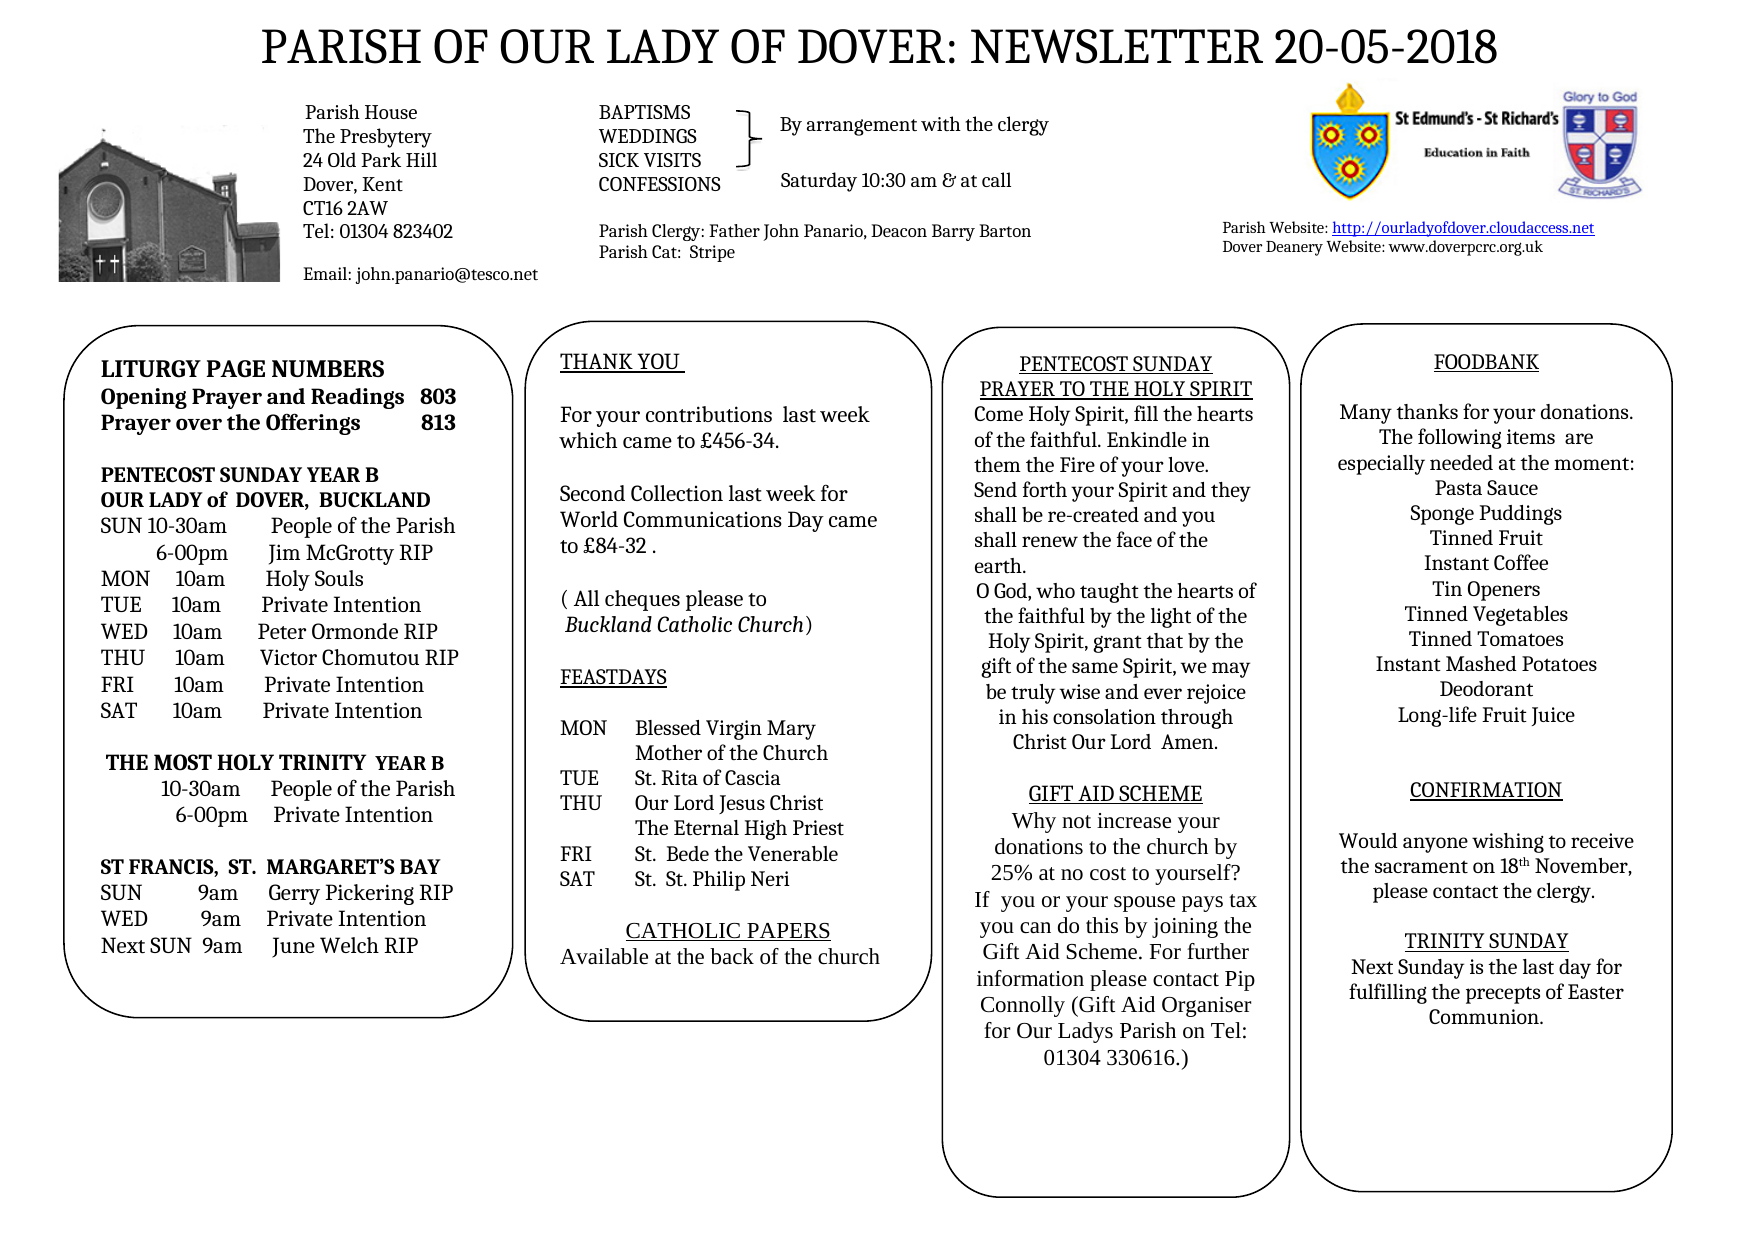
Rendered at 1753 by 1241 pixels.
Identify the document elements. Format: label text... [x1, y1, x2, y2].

table_cell Parish House The Presbytery 24 Old Park Hill Dover, Kent CT16 2AW Tel: 01304 823402 Email: john.panario@tesco.net [14, 76, 587, 285]
picture [1303, 78, 1648, 204]
table_cell [1166, 76, 1745, 285]
table_cell BAPTISMS WEDDINGS SICK VISITS CONFESSIONS Parish Clergy: Father John Panario, Deacon Barry Barton Parish Cat: Stripe [588, 76, 1166, 285]
table_header PARISH OF OUR LADY OF DOVER: NEWSLETTER 20-05-2018 [14, 19, 1745, 76]
picture [54, 125, 284, 282]
